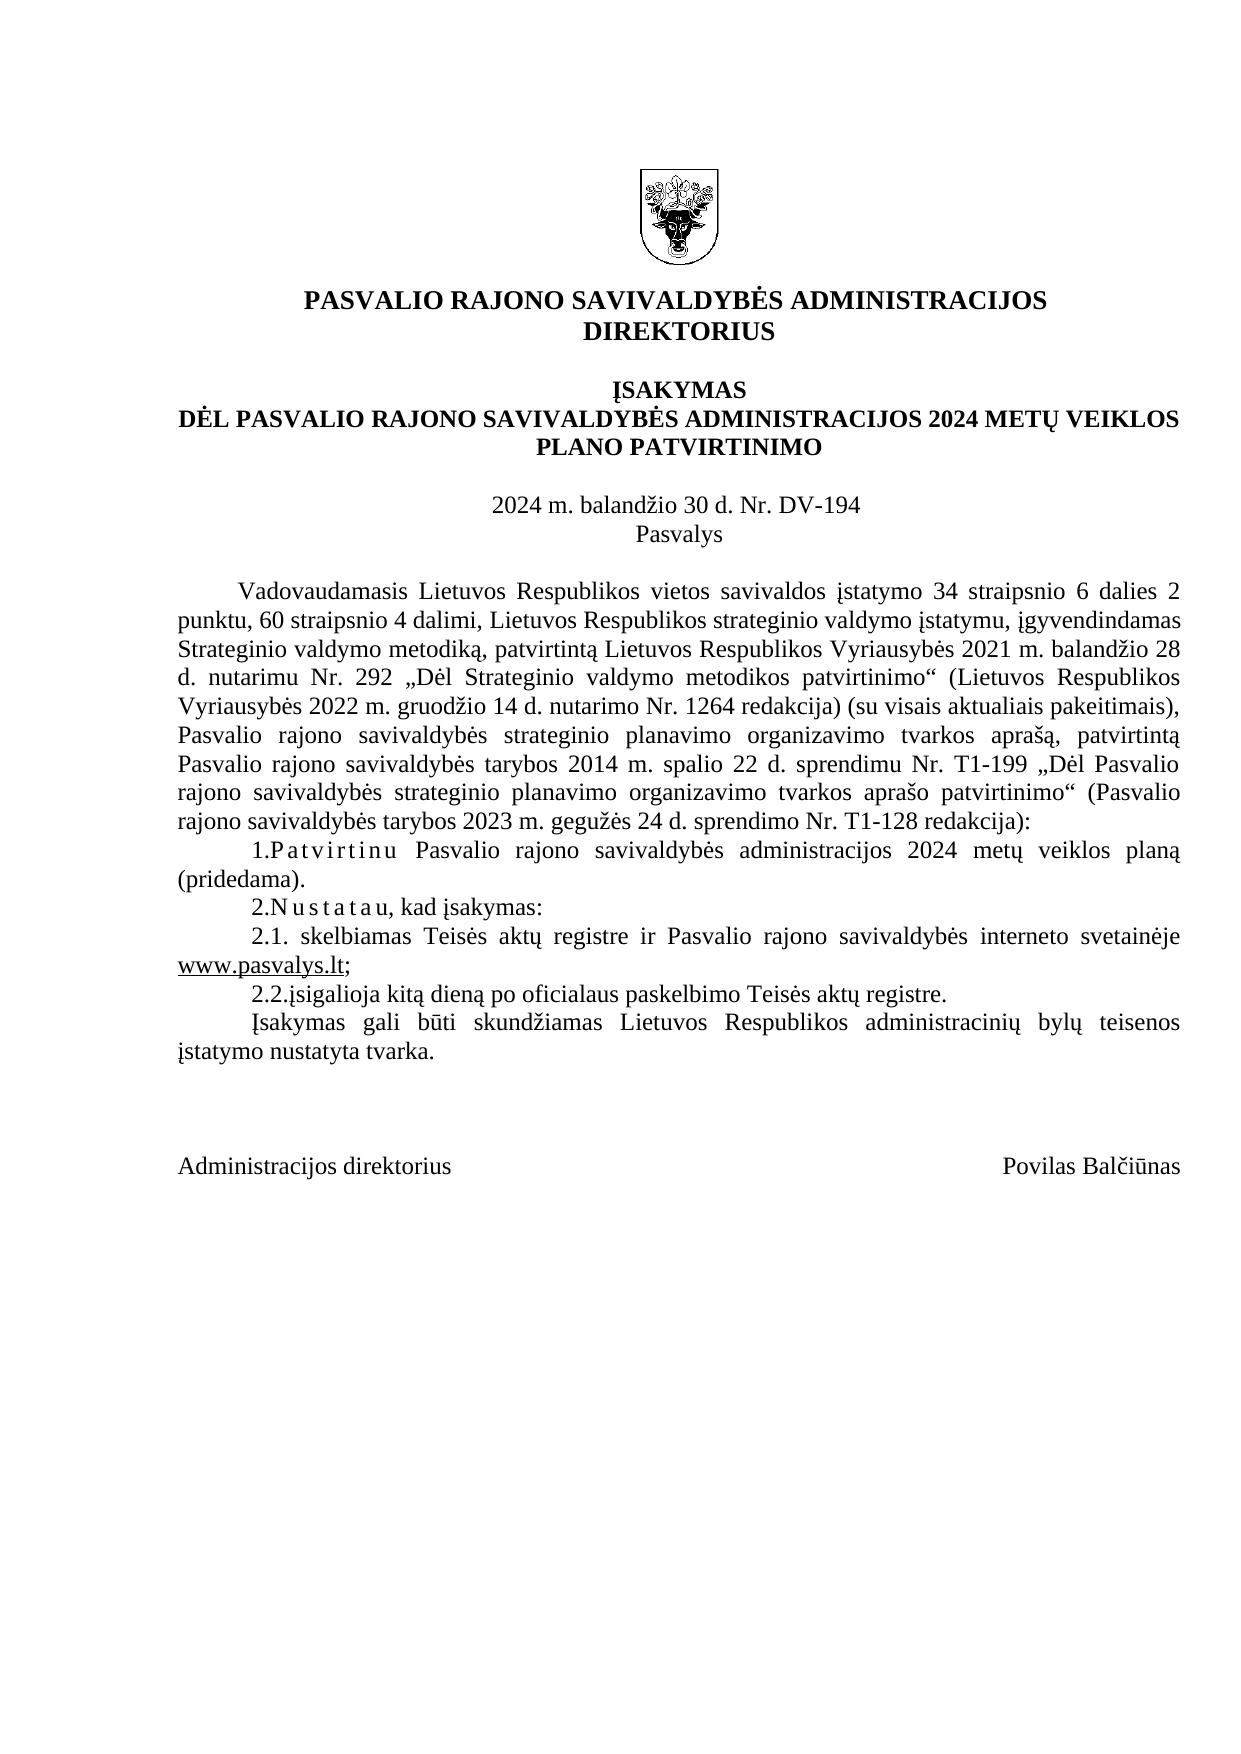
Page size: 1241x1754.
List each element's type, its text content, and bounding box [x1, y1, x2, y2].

text Įsakymas [177, 375, 1181, 404]
text 2024 m. balandžio 30 d. Nr. DV-194 [177, 490, 1181, 519]
text Administracijos direktorius Povilas Balčiūnas [177, 1151, 1181, 1180]
text 2. Nustatau, kad įsakymas: [177, 892, 1181, 921]
text DĖL PASVALIO RAJONO SAVIVALDYBĖS ADMINISTRACIJOS 2024 METŲ VEIKLOS PLANO PATVIRTINIMO [177, 404, 1181, 461]
text 2.1. skelbiamas Teisės aktų registre ir Pasvalio rajono savivaldybės interneto svetainėje www.pasvalys.lt; [177, 921, 1181, 979]
text direktorius [177, 315, 1181, 346]
text Pasvalio rajono savivaldybės administracijos [177, 284, 1181, 315]
text Pasvalys [177, 519, 1181, 547]
text Vadovaudamasis Lietuvos Respublikos vietos savivaldos įstatymo 34 straipsnio 6 dalies 2 punktu, 60 straipsnio 4 dalimi, Lietuvos Respublikos strateginio valdymo įstatymu, įgyvendindamas Strateginio valdymo metodiką, patvirtintą Lietuvos Respublikos Vyriausybės 2021 m. balandžio 28 d. nutarimu Nr. 292 „Dėl Strateginio valdymo metodikos patvirtinimo“ (Lietuvos Respublikos Vyriausybės 2022 m. gruodžio 14 d. nutarimo Nr. 1264 redakcija) (su visais aktualiais pakeitimais), Pasvalio rajono savivaldybės strateginio planavimo organizavimo tvarkos aprašą, patvirtintą Pasvalio rajono savivaldybės tarybos 2014 m. spalio 22 d. sprendimu Nr. T1-199 „Dėl Pasvalio rajono savivaldybės strateginio planavimo organizavimo tvarkos aprašo patvirtinimo“ (Pasvalio rajono savivaldybės tarybos 2023 m. gegužės 24 d. sprendimo Nr. T1-128 redakcija): [177, 576, 1181, 835]
text 1. Patvirtinu Pasvalio rajono savivaldybės administracijos 2024 metų veiklos planą (pridedama). [177, 835, 1181, 892]
text 2.2. įsigalioja kitą dieną po oficialaus paskelbimo Teisės aktų registre. [177, 979, 1181, 1007]
text Įsakymas gali būti skundžiamas Lietuvos Respublikos administracinių bylų teisenos įstatymo nustatyta tvarka. [177, 1007, 1181, 1065]
